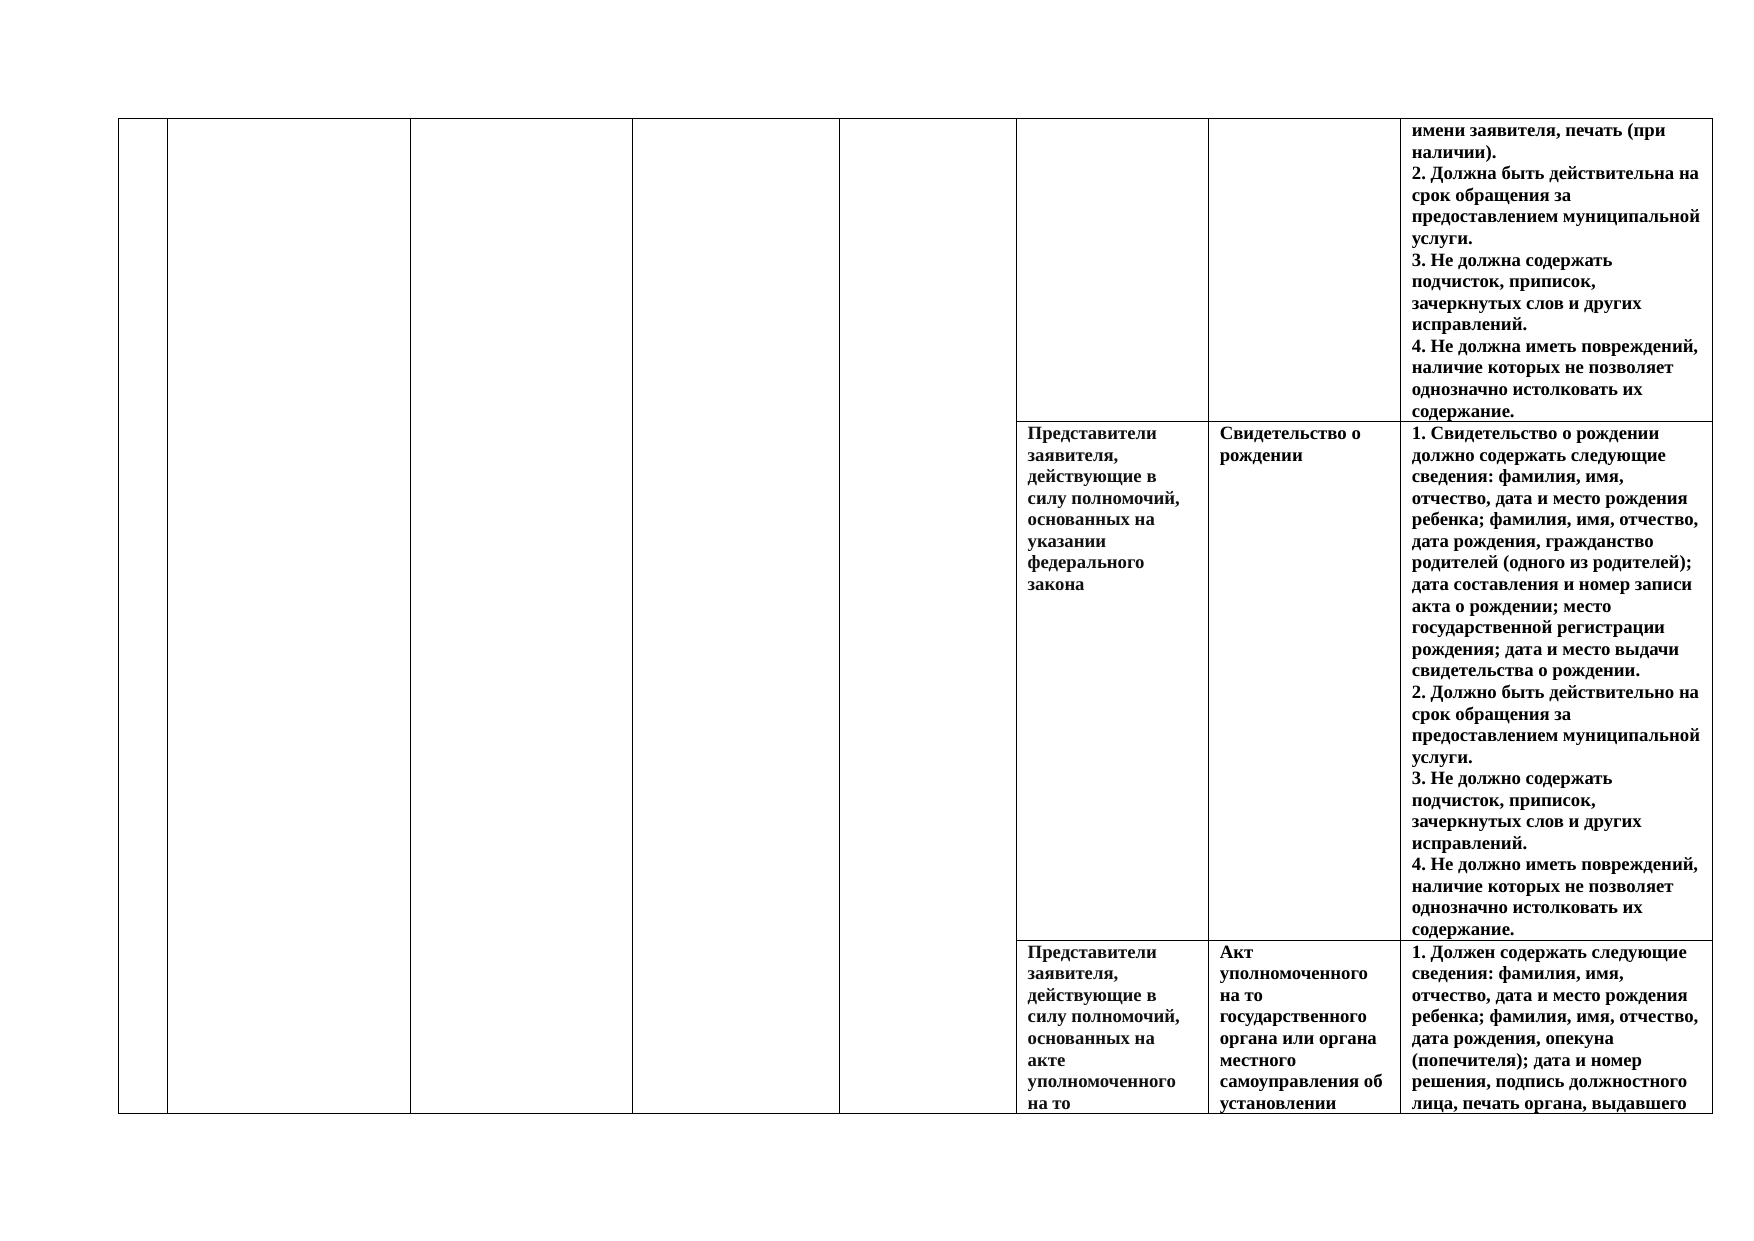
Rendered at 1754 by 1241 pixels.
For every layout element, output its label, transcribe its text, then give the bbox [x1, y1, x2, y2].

table_cell 1. Должен содержать следующие сведения: фамилия, имя, отчество, дата и место рождения ребенка; фамилия, имя, отчество, дата рождения, опекуна (попечителя); дата и номер решения, подпись должностного лица, печать органа, выдавшего [1401, 941, 1712, 1113]
table_cell - [411, 119, 632, 1113]
table_cell Акт уполномоченного на то государственного органа или органа местного самоуправления об установлении [1209, 941, 1400, 1113]
table_cell Свидетельство о рождении [1209, 422, 1400, 939]
table_cell имени заявителя, печать (при наличии). 2. Должна быть действительна на срок обращения за предоставлением муниципальной услуги. 3. Не должна содержать подчисток, приписок, зачеркнутых слов и других исправлений. 4. Не должна иметь повреждений, наличие которых не позволяет однозначно истолковать их содержание. [1401, 119, 1712, 421]
table_cell [168, 119, 410, 1113]
table_cell Представители заявителя, действующие в силу полномочий, основанных на акте уполномоченного на то [1017, 941, 1208, 1113]
table_cell [119, 119, 167, 1113]
table_cell Представители заявителя, действующие в силу полномочий, основанных на указании федерального закона [1017, 422, 1208, 939]
table_cell [1017, 119, 1208, 421]
table_cell [1209, 119, 1400, 421]
table_cell [840, 119, 1016, 1113]
table_cell 1. Свидетельство о рождении должно содержать следующие сведения: фамилия, имя, отчество, дата и место рождения ребенка; фамилия, имя, отчество, дата рождения, гражданство родителей (одного из родителей); дата составления и номер записи акта о рождении; место государственной регистрации рождения; дата и место выдачи свидетельства о рождении. 2. Должно быть действительно на срок обращения за предоставлением муниципальной услуги. 3. Не должно содержать подчисток, приписок, зачеркнутых слов и других исправлений. 4. Не должно иметь повреждений, наличие которых не позволяет однозначно истолковать их содержание. [1401, 422, 1712, 939]
table_cell - [633, 119, 839, 1113]
